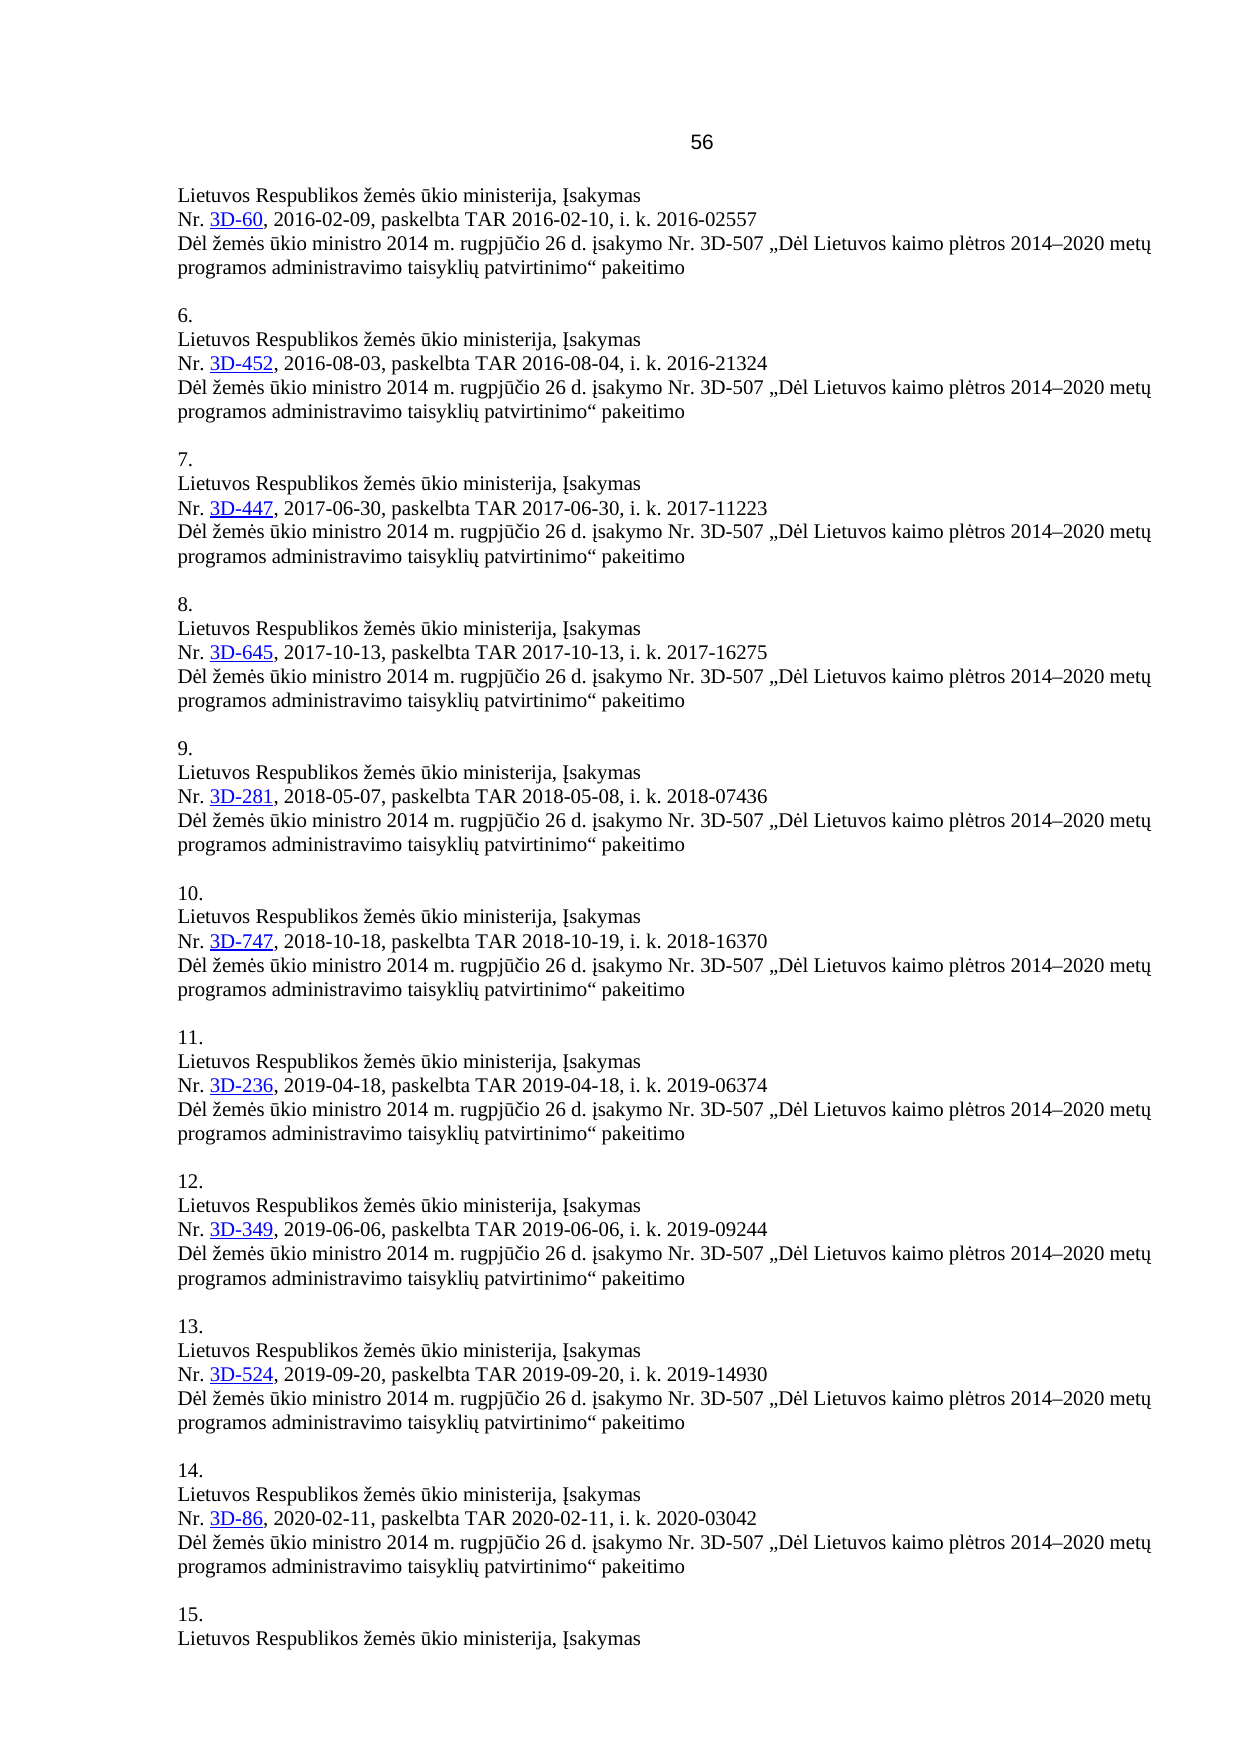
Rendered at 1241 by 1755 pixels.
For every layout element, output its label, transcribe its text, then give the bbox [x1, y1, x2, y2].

text 13. [177, 1313, 1152, 1338]
text 6. [177, 303, 1152, 327]
text Dėl žemės ūkio ministro 2014 m. rugpjūčio 26 d. įsakymo Nr. 3D-507 „Dėl Lietuvos kaimo plėtros 2014–2020 metų programos administravimo taisyklių patvirtinimo“ pakeitimo [177, 375, 1152, 423]
text Nr. 3D-349, 2019-06-06, paskelbta TAR 2019-06-06, i. k. 2019-09244 [177, 1217, 1152, 1241]
text Lietuvos Respublikos žemės ūkio ministerija, Įsakymas [177, 616, 1152, 640]
text Dėl žemės ūkio ministro 2014 m. rugpjūčio 26 d. įsakymo Nr. 3D-507 „Dėl Lietuvos kaimo plėtros 2014–2020 metų programos administravimo taisyklių patvirtinimo“ pakeitimo [177, 808, 1152, 856]
text 9. [177, 736, 1152, 760]
text Dėl žemės ūkio ministro 2014 m. rugpjūčio 26 d. įsakymo Nr. 3D-507 „Dėl Lietuvos kaimo plėtros 2014–2020 metų programos administravimo taisyklių patvirtinimo“ pakeitimo [177, 519, 1152, 568]
text 7. [177, 447, 1152, 471]
text Nr. 3D-60, 2016-02-09, paskelbta TAR 2016-02-10, i. k. 2016-02557 [177, 207, 1152, 231]
text Lietuvos Respublikos žemės ūkio ministerija, Įsakymas [177, 760, 1152, 784]
text Lietuvos Respublikos žemės ūkio ministerija, Įsakymas [177, 1193, 1152, 1217]
text Lietuvos Respublikos žemės ūkio ministerija, Įsakymas [177, 327, 1152, 351]
text 14. [177, 1458, 1152, 1482]
text Nr. 3D-447, 2017-06-30, paskelbta TAR 2017-06-30, i. k. 2017-11223 [177, 495, 1152, 519]
text Nr. 3D-452, 2016-08-03, paskelbta TAR 2016-08-04, i. k. 2016-21324 [177, 351, 1152, 375]
text Nr. 3D-281, 2018-05-07, paskelbta TAR 2018-05-08, i. k. 2018-07436 [177, 784, 1152, 808]
text Nr. 3D-236, 2019-04-18, paskelbta TAR 2019-04-18, i. k. 2019-06374 [177, 1073, 1152, 1097]
text Nr. 3D-747, 2018-10-18, paskelbta TAR 2018-10-19, i. k. 2018-16370 [177, 928, 1152, 953]
text Lietuvos Respublikos žemės ūkio ministerija, Įsakymas [177, 1049, 1152, 1073]
text Lietuvos Respublikos žemės ūkio ministerija, Įsakymas [177, 471, 1152, 495]
text 10. [177, 880, 1152, 904]
text Dėl žemės ūkio ministro 2014 m. rugpjūčio 26 d. įsakymo Nr. 3D-507 „Dėl Lietuvos kaimo plėtros 2014–2020 metų programos administravimo taisyklių patvirtinimo“ pakeitimo [177, 1097, 1152, 1145]
text Dėl žemės ūkio ministro 2014 m. rugpjūčio 26 d. įsakymo Nr. 3D-507 „Dėl Lietuvos kaimo plėtros 2014–2020 metų programos administravimo taisyklių patvirtinimo“ pakeitimo [177, 664, 1152, 712]
text Lietuvos Respublikos žemės ūkio ministerija, Įsakymas [177, 1482, 1152, 1506]
text Dėl žemės ūkio ministro 2014 m. rugpjūčio 26 d. įsakymo Nr. 3D-507 „Dėl Lietuvos kaimo plėtros 2014–2020 metų programos administravimo taisyklių patvirtinimo“ pakeitimo [177, 953, 1152, 1001]
text Nr. 3D-645, 2017-10-13, paskelbta TAR 2017-10-13, i. k. 2017-16275 [177, 640, 1152, 664]
text Dėl žemės ūkio ministro 2014 m. rugpjūčio 26 d. įsakymo Nr. 3D-507 „Dėl Lietuvos kaimo plėtros 2014–2020 metų programos administravimo taisyklių patvirtinimo“ pakeitimo [177, 1530, 1152, 1578]
text 11. [177, 1025, 1152, 1049]
text 12. [177, 1169, 1152, 1193]
text 8. [177, 592, 1152, 616]
text Nr. 3D-524, 2019-09-20, paskelbta TAR 2019-09-20, i. k. 2019-14930 [177, 1362, 1152, 1386]
text Lietuvos Respublikos žemės ūkio ministerija, Įsakymas [177, 1626, 1152, 1650]
text Dėl žemės ūkio ministro 2014 m. rugpjūčio 26 d. įsakymo Nr. 3D-507 „Dėl Lietuvos kaimo plėtros 2014–2020 metų programos administravimo taisyklių patvirtinimo“ pakeitimo [177, 231, 1152, 279]
text Lietuvos Respublikos žemės ūkio ministerija, Įsakymas [177, 904, 1152, 928]
text Nr. 3D-86, 2020-02-11, paskelbta TAR 2020-02-11, i. k. 2020-03042 [177, 1506, 1152, 1530]
text Lietuvos Respublikos žemės ūkio ministerija, Įsakymas [177, 183, 1152, 207]
text Lietuvos Respublikos žemės ūkio ministerija, Įsakymas [177, 1338, 1152, 1362]
text Dėl žemės ūkio ministro 2014 m. rugpjūčio 26 d. įsakymo Nr. 3D-507 „Dėl Lietuvos kaimo plėtros 2014–2020 metų programos administravimo taisyklių patvirtinimo“ pakeitimo [177, 1241, 1152, 1289]
text Dėl žemės ūkio ministro 2014 m. rugpjūčio 26 d. įsakymo Nr. 3D-507 „Dėl Lietuvos kaimo plėtros 2014–2020 metų programos administravimo taisyklių patvirtinimo“ pakeitimo [177, 1386, 1152, 1434]
text 15. [177, 1602, 1152, 1626]
